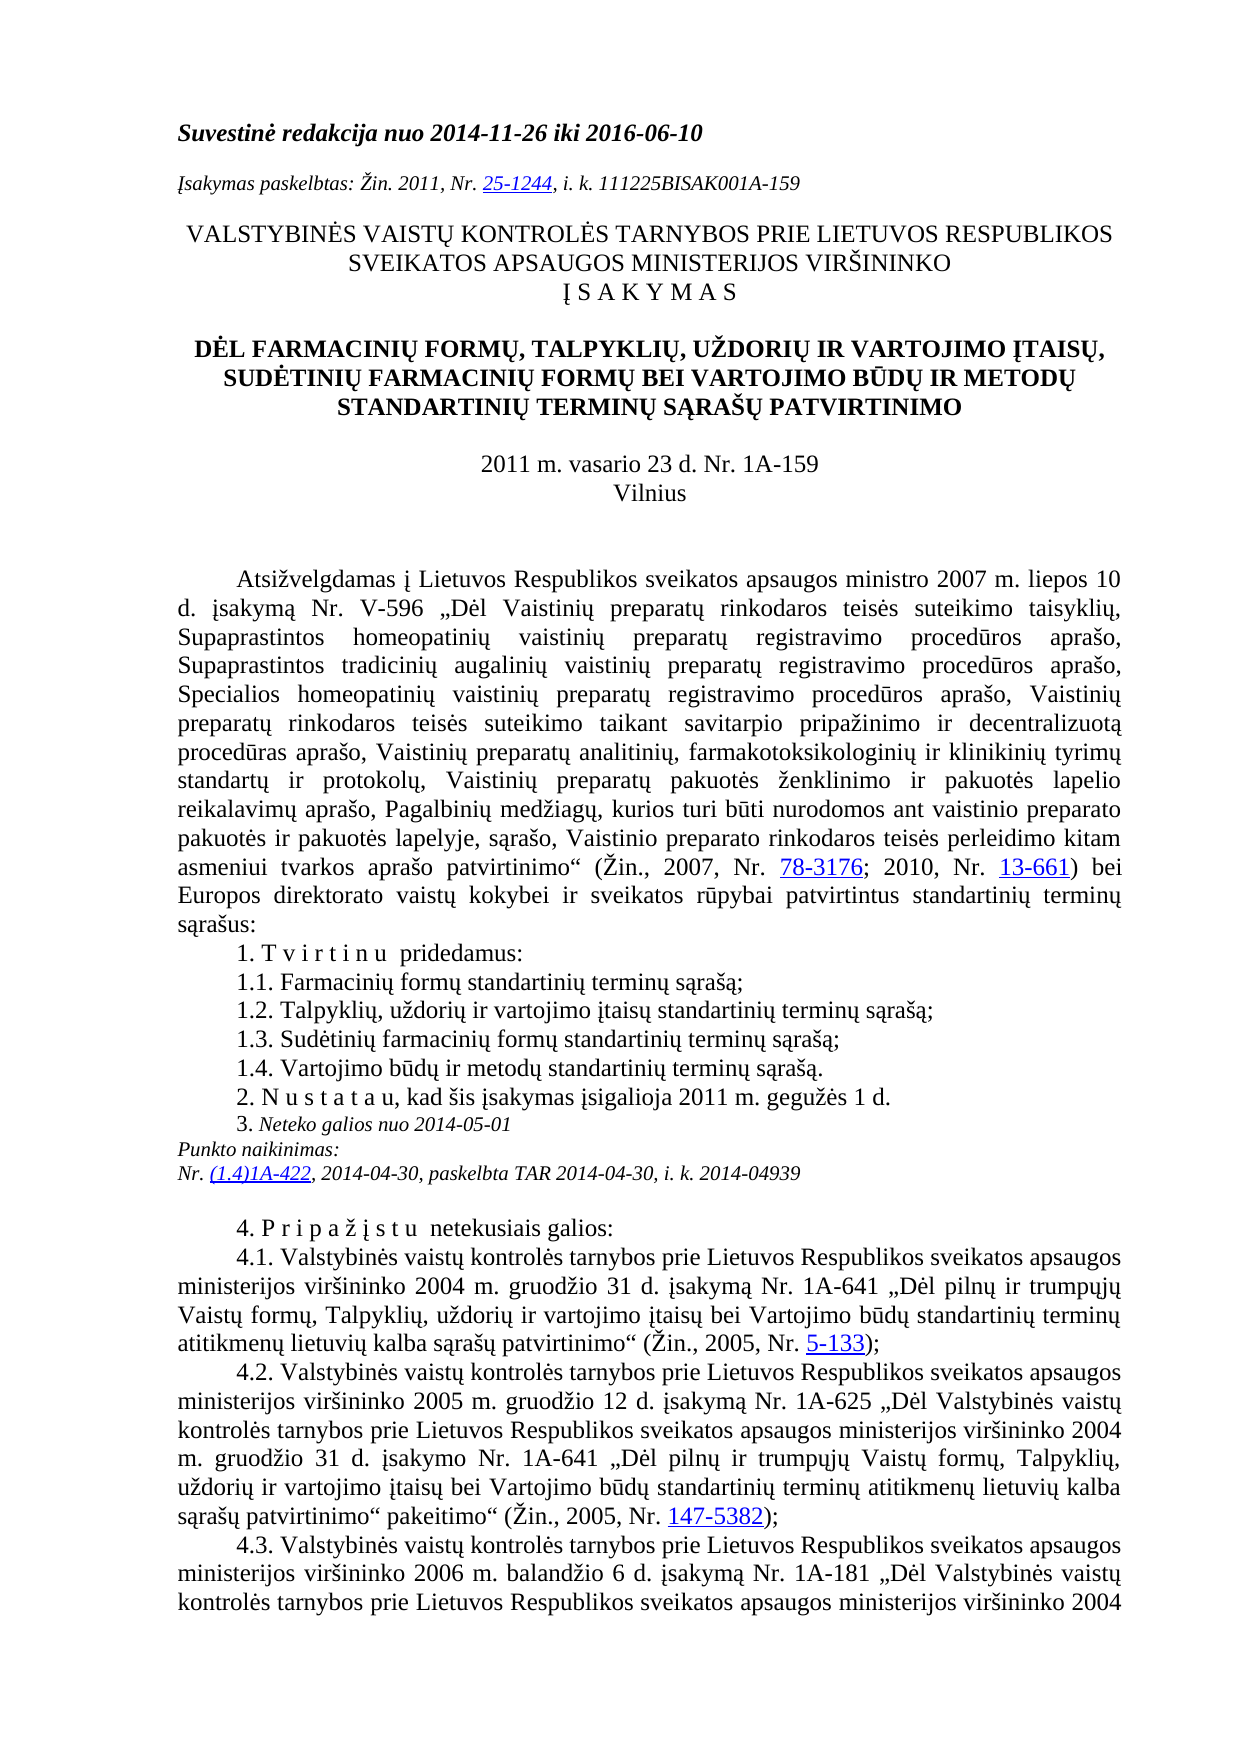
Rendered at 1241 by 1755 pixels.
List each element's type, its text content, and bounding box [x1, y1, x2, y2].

text ĮSAKYMAS [177, 277, 1122, 305]
text 2. Nustatau, kad šis įsakymas įsigalioja 2011 m. gegužės 1 d. [177, 1082, 1122, 1110]
text Punkto naikinimas: [177, 1137, 1122, 1161]
text 1.1. Farmacinių formų standartinių terminų sąrašą; [177, 967, 1122, 995]
text 2011 m. vasario 23 d. Nr. 1A-159 [177, 449, 1122, 478]
text 1.4. Vartojimo būdų ir metodų standartinių terminų sąrašą. [177, 1053, 1122, 1082]
text 1.3. Sudėtinių farmacinių formų standartinių terminų sąrašą; [177, 1024, 1122, 1053]
text 4. Pripažįstu netekusiais galios: [177, 1213, 1122, 1242]
text 4.3. Valstybinės vaistų kontrolės tarnybos prie Lietuvos Respublikos sveikatos apsaugos ministerijos viršininko 2006 m. balandžio 6 d. įsakymą Nr. 1A-181 „Dėl Valstybinės vaistų kontrolės tarnybos prie Lietuvos Respublikos sveikatos apsaugos ministerijos viršininko 2004 [177, 1530, 1122, 1616]
text Nr. (1.4)1A-422, 2014-04-30, paskelbta TAR 2014-04-30, i. k. 2014-04939 [177, 1161, 1122, 1185]
text Vilnius [177, 478, 1122, 507]
text Valstybinės vaistų kontrolės tarnybos Prie LIETUVOS RESPUBLIKOS sveikatos apsaugos ministerijos viršininko [177, 219, 1122, 277]
text 4.1. Valstybinės vaistų kontrolės tarnybos prie Lietuvos Respublikos sveikatos apsaugos ministerijos viršininko 2004 m. gruodžio 31 d. įsakymą Nr. 1A-641 „Dėl pilnų ir trumpųjų Vaistų formų, Talpyklių, uždorių ir vartojimo įtaisų bei Vartojimo būdų standartinių terminų atitikmenų lietuvių kalba sąrašų patvirtinimo“ (Žin., 2005, Nr. 5-133); [177, 1242, 1122, 1357]
text 1. Tvirtinu pridedamus: [177, 938, 1122, 967]
text 4.2. Valstybinės vaistų kontrolės tarnybos prie Lietuvos Respublikos sveikatos apsaugos ministerijos viršininko 2005 m. gruodžio 12 d. įsakymą Nr. 1A-625 „Dėl Valstybinės vaistų kontrolės tarnybos prie Lietuvos Respublikos sveikatos apsaugos ministerijos viršininko 2004 m. gruodžio 31 d. įsakymo Nr. 1A-641 „Dėl pilnų ir trumpųjų Vaistų formų, Talpyklių, uždorių ir vartojimo įtaisų bei Vartojimo būdų standartinių terminų atitikmenų lietuvių kalba sąrašų patvirtinimo“ pakeitimo“ (Žin., 2005, Nr. 147-5382); [177, 1357, 1122, 1530]
text Įsakymas paskelbtas: Žin. 2011, Nr. 25-1244, i. k. 111225BISAK001A-159 [177, 171, 1122, 195]
text Suvestinė redakcija nuo 2014-11-26 iki 2016-06-10 [177, 118, 1122, 147]
text Atsižvelgdamas į Lietuvos Respublikos sveikatos apsaugos ministro 2007 m. liepos 10 d. įsakymą Nr. V-596 „Dėl Vaistinių preparatų rinkodaros teisės suteikimo taisyklių, Supaprastintos homeopatinių vaistinių preparatų registravimo procedūros aprašo, Supaprastintos tradicinių augalinių vaistinių preparatų registravimo procedūros aprašo, Specialios homeopatinių vaistinių preparatų registravimo procedūros aprašo, Vaistinių preparatų rinkodaros teisės suteikimo taikant savitarpio pripažinimo ir decentralizuotą procedūras aprašo, Vaistinių preparatų analitinių, farmakotoksikologinių ir klinikinių tyrimų standartų ir protokolų, Vaistinių preparatų pakuotės ženklinimo ir pakuotės lapelio reikalavimų aprašo, Pagalbinių medžiagų, kurios turi būti nurodomos ant vaistinio preparato pakuotės ir pakuotės lapelyje, sąrašo, Vaistinio preparato rinkodaros teisės perleidimo kitam asmeniui tvarkos aprašo patvirtinimo“ (Žin., 2007, Nr. 78-3176; 2010, Nr. 13-661) bei Europos direktorato vaistų kokybei ir sveikatos rūpybai patvirtintus standartinių terminų sąrašus: [177, 564, 1122, 938]
text DĖL farmacinių formų, talpyklių, uždorių ir vartojimo įtaisų, sudėtinių farmacinių formų bei vartojimo būdų ir metodų standartinių terminų sąrašų patvirtinimo [177, 334, 1122, 420]
text 3. Neteko galios nuo 2014-05-01 [177, 1110, 1122, 1137]
text 1.2. Talpyklių, uždorių ir vartojimo įtaisų standartinių terminų sąrašą; [177, 995, 1122, 1024]
